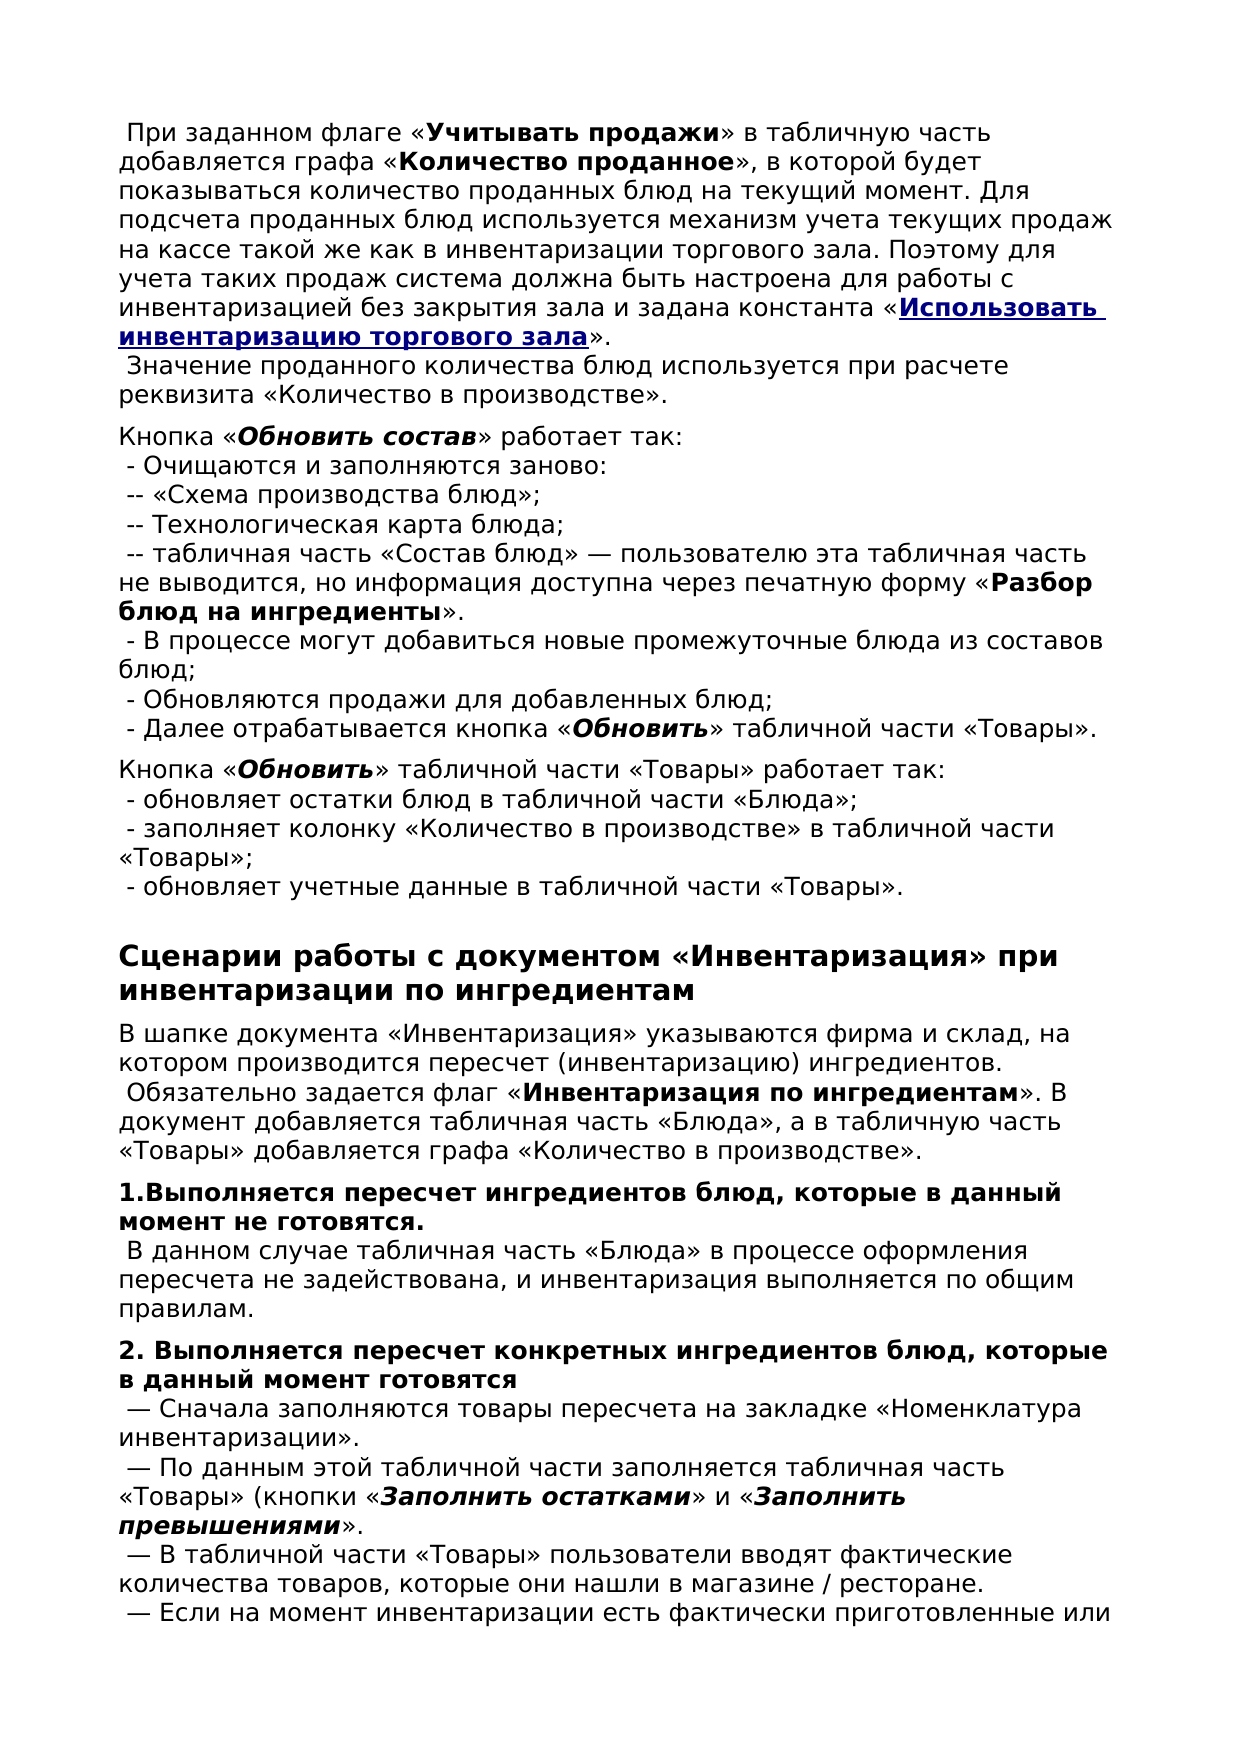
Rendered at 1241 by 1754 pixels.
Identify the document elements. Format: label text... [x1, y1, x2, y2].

text В шапке документа «Инвентаризация» указываются фирма и склад, на котором производится пересчет (инвентаризацию) ингредиентов. Обязательно задается флаг «Инвентаризация по ингредиентам». В документ добавляется табличная часть «Блюда», а в табличную часть «Товары» добавляется графа «Количество в производстве». [118, 1019, 1122, 1165]
text При заданном флаге «Учитывать продажи» в табличную часть добавляется графа «Количество проданное», в которой будет показываться количество проданных блюд на текущий момент. Для подсчета проданных блюд используется механизм учета текущих продаж на кассе такой же как в инвентаризации торгового зала. Поэтому для учета таких продаж система должна быть настроена для работы с инвентаризацией без закрытия зала и задана константа «Использовать инвентаризацию торгового зала». Значение проданного количества блюд используется при расчете реквизита «Количество в производстве». [118, 118, 1122, 410]
subtitle Сценарии работы с документом «Инвентаризация» при инвентаризации по ингредиентам [118, 939, 1122, 1007]
text 1.Выполняется пересчет ингредиентов блюд, которые в данный момент не готовятся. В данном случае табличная часть «Блюда» в процессе оформления пересчета не задействована, и инвентаризация выполняется по общим правилам. [118, 1178, 1122, 1323]
text Кнопка «Обновить состав» работает так: - Очищаются и заполняются заново: -- «Схема производства блюд»; -- Технологическая карта блюда; -- табличная часть «Состав блюд» — пользователю эта табличная часть не выводится, но информация доступна через печатную форму «Разбор блюд на ингредиенты». - В процессе могут добавиться новые промежуточные блюда из составов блюд; - Обновляются продажи для добавленных блюд; - Далее отрабатывается кнопка «Обновить» табличной части «Товары». [118, 422, 1122, 743]
text Кнопка «Обновить» табличной части «Товары» работает так: - обновляет остатки блюд в табличной части «Блюда»; - заполняет колонку «Количество в производстве» в табличной части «Товары»; - обновляет учетные данные в табличной части «Товары». [118, 756, 1122, 901]
text 2. Выполняется пересчет конкретных ингредиентов блюд, которые в данный момент готовятся — Сначала заполняются товары пересчета на закладке «Номенклатура инвентаризации». — По данным этой табличной части заполняется табличная часть «Товары» (кнопки «Заполнить остатками» и «Заполнить превышениями». — В табличной части «Товары» пользователи вводят фактические количества товаров, которые они нашли в магазине / ресторане. — Если на момент инвентаризации есть фактически приготовленные или [118, 1336, 1122, 1628]
